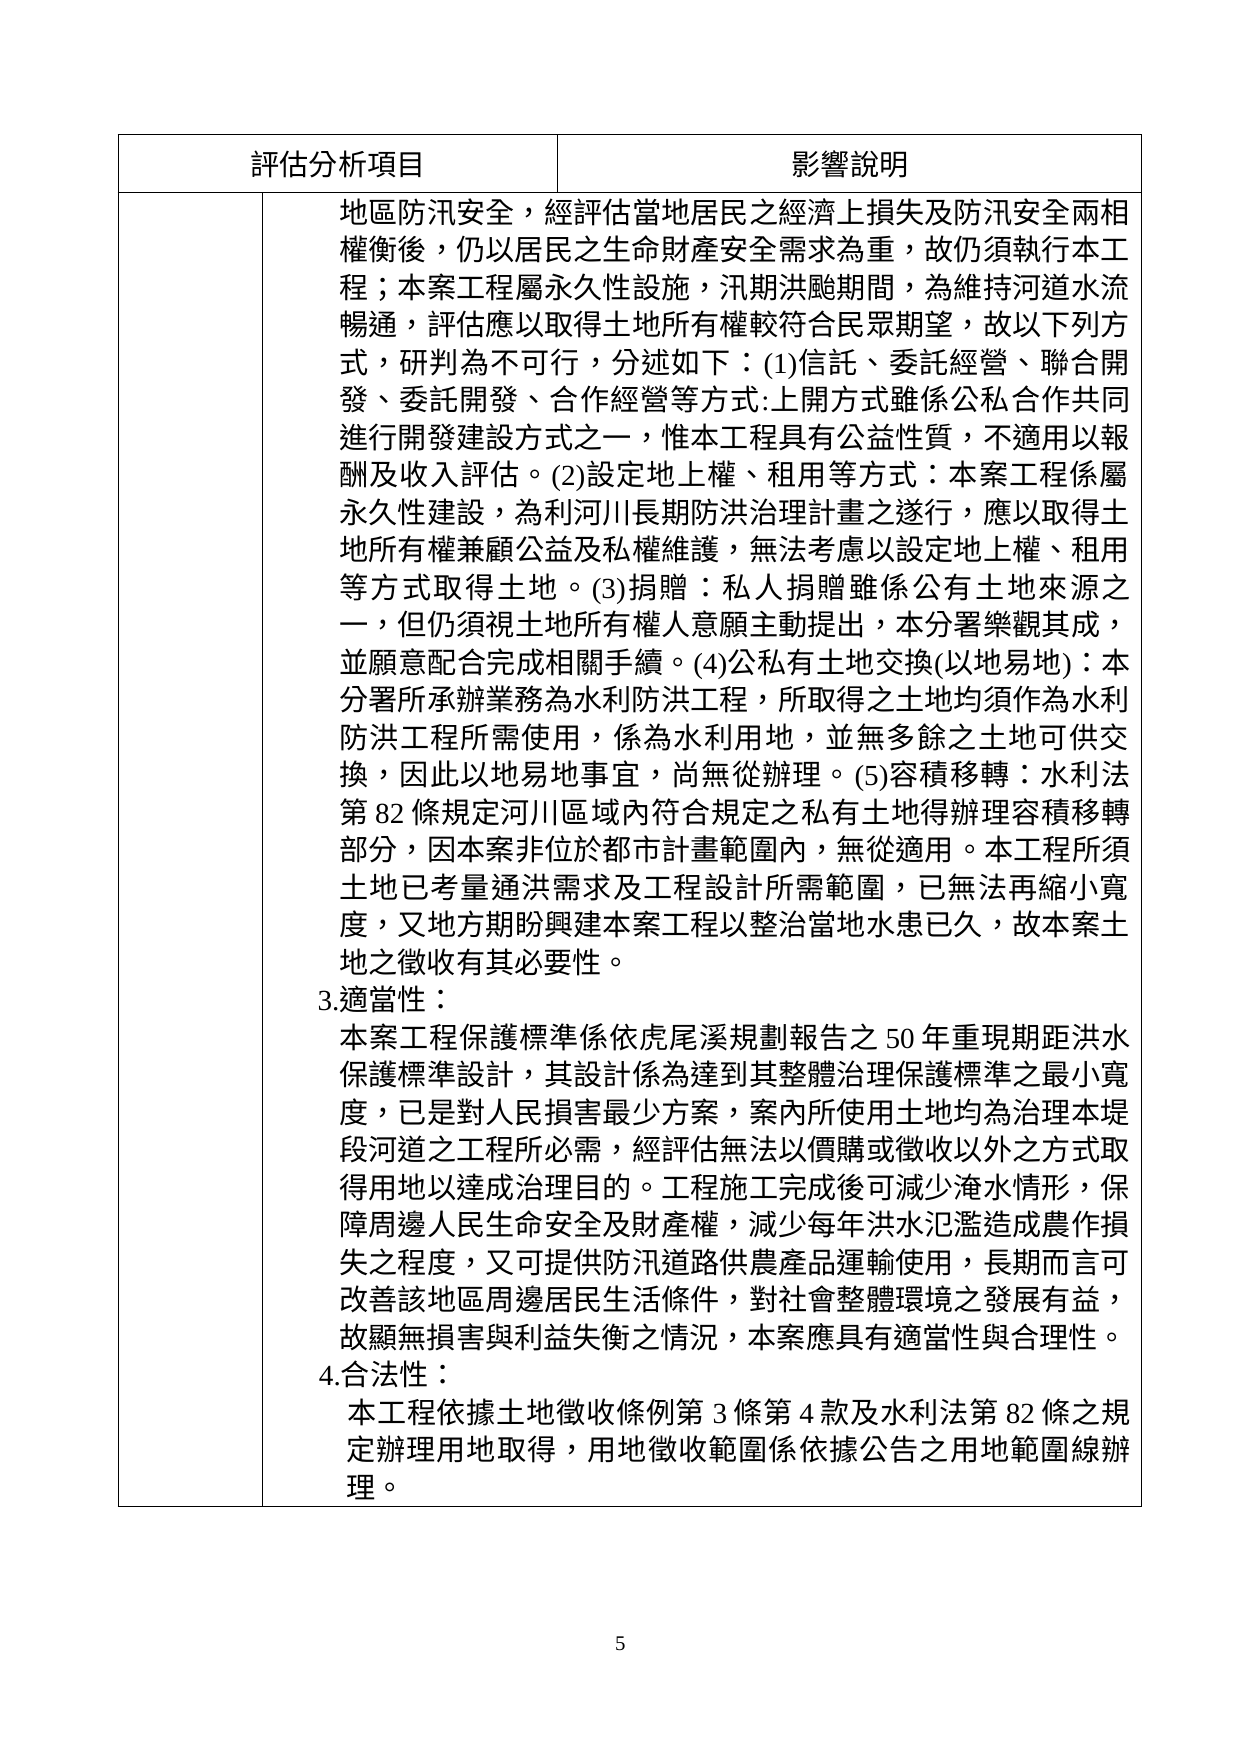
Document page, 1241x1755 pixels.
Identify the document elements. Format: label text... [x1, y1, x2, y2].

table_cell [119, 193, 262, 1506]
table_header 影響說明 [558, 135, 1141, 192]
table_cell 地區防汛安全，經評估當地居民之經濟上損失及防汛安全兩相權衡後，仍以居民之生命財產安全需求為重，故仍須執行本工程；本案工程屬永久性設施，汛期洪颱期間，為維持河道水流暢通，評估應以取得土地所有權較符合民眾期望，故以下列方式，研判為不可行，分述如下：(1)信託、委託經營、聯合開發、委託開發、合作經營等方式:上開方式雖係公私合作共同進行開發建設方式之一，惟本工程具有公益性質，不適用以報酬及收入評估。(2)設定地上權、租用等方式：本案工程係屬永久性建設，為利河川長期防洪治理計畫之遂行，應以取得土地所有權兼顧公益及私權維護，無法考慮以設定地上權、租用等方式取得土地。(3)捐贈：私人捐贈雖係公有土地來源之一，但仍須視土地所有權人意願主動提出，本分署樂觀其成，並願意配合完成相關手續。(4)公私有土地交換(以地易地)：本分署所承辦業務為水利防洪工程，所取得之土地均須作為水利防洪工程所需使用，係為水利用地，並無多餘之土地可供交換，因此以地易地事宜，尚無從辦理。(5)容積移轉：水利法第82條規定河川區域內符合規定之私有土地得辦理容積移轉部分，因本案非位於都市計畫範圍內，無從適用。本工程所須土地已考量通洪需求及工程設計所需範圍，已無法再縮小寬度，又地方期盼興建本案工程以整治當地水患已久，故本案土地之徵收有其必要性。 3.適當性： 本案工程保護標準係依虎尾溪規劃報告之50年重現期距洪水保護標準設計，其設計係為達到其整體治理保護標準之最小寬度，已是對人民損害最少方案，案內所使用土地均為治理本堤段河道之工程所必需，經評估無法以價購或徵收以外之方式取得用地以達成治理目的。工程施工完成後可減少淹水情形，保障周邊人民生命安全及財產權，減少每年洪水氾濫造成農作損失之程度，又可提供防汛道路供農產品運輸使用，長期而言可改善該地區周邊居民生活條件，對社會整體環境之發展有益，故顯無損害與利益失衡之情況，本案應具有適當性與合理性。 4.合法性： 本工程依據土地徵收條例第3條第4款及水利法第82條之規定辦理用地取得，用地徵收範圍係依據公告之用地範圍線辦理。 [263, 193, 1141, 1506]
table_header 評估分析項目 [119, 135, 557, 192]
